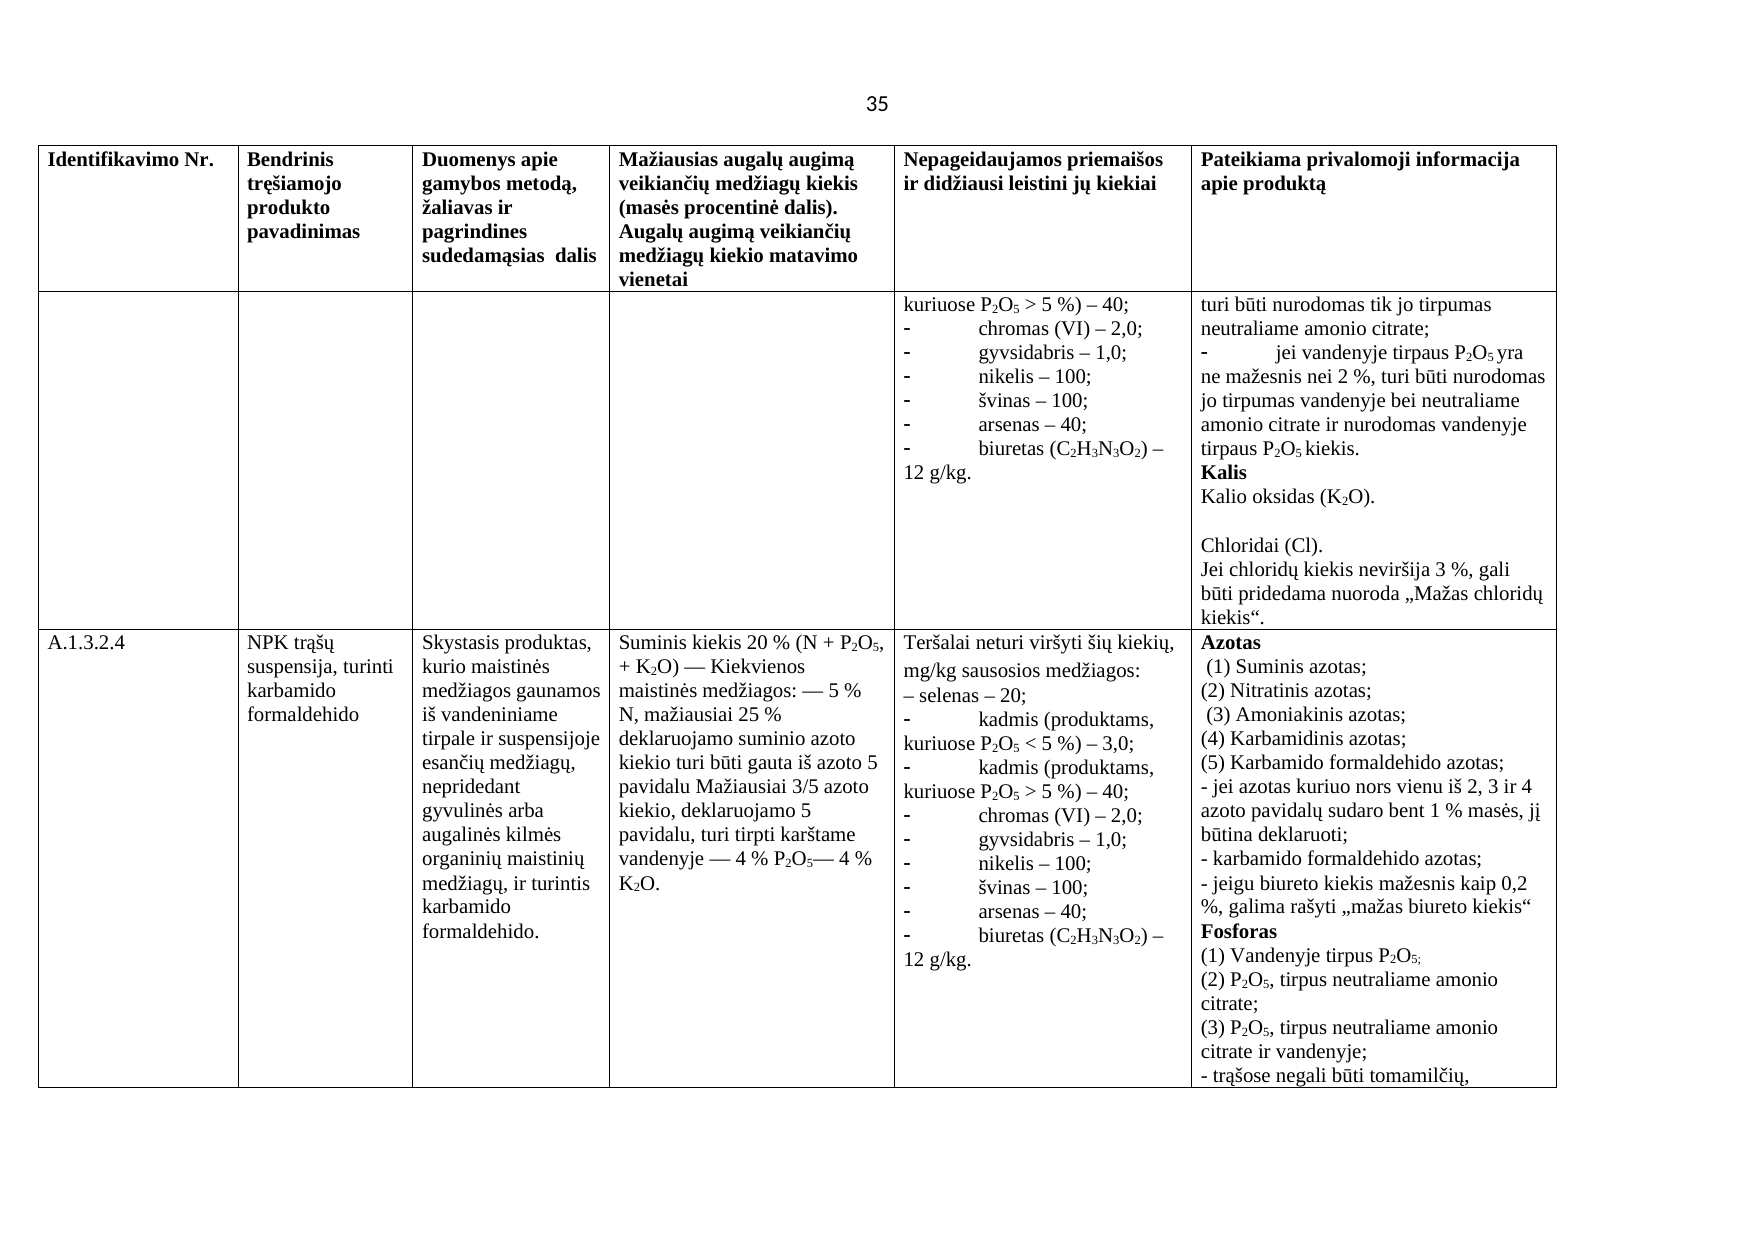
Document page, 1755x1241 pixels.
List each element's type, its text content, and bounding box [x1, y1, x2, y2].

table_header Mažiausias augalų augimą veikiančių medžiagų kiekis (masės procentinė dalis). Augalų augimą veikiančių medžiagų kiekio matavimo vienetai [610, 146, 894, 291]
table_header Identifikavimo Nr. [39, 146, 238, 291]
table_header Bendrinis tręšiamojo produkto pavadinimas [239, 146, 412, 291]
table_header Pateikiama privalomoji informacija apie produktą [1192, 146, 1556, 291]
table_cell [413, 292, 609, 629]
table_cell A.1.3.2.4 [39, 630, 238, 1087]
table_cell [239, 292, 412, 629]
table_cell kuriuose P2O5 > 5 %) – 40;  chromas (VI) – 2,0;  gyvsidabris – 1,0;  nikelis – 100;  švinas – 100;  arsenas – 40;  biuretas (C2H3N3O2) – 12 g/kg. [895, 292, 1191, 629]
table_cell Azotas (1) Suminis azotas; (2) Nitratinis azotas; (3) Amoniakinis azotas; (4) Karbamidinis azotas; (5) Karbamido formaldehido azotas; - jei azotas kuriuo nors vienu iš 2, 3 ir 4 azoto pavidalų sudaro bent 1 % masės, jį būtina deklaruoti; - karbamido formaldehido azotas; - jeigu biureto kiekis mažesnis kaip 0,2 %, galima rašyti „mažas biureto kiekis“ Fosforas (1) Vandenyje tirpus P2O5; (2) P2O5, tirpus neutraliame amonio citrate; (3) P2O5, tirpus neutraliame amonio citrate ir vandenyje; - trąšose negali būti tomamilčių, [1192, 630, 1556, 1087]
table_cell Teršalai neturi viršyti šių kiekių, mg/kg sausosios medžiagos: – selenas – 20;  kadmis (produktams, kuriuose P2O5 < 5 %) – 3,0;  kadmis (produktams, kuriuose P2O5 > 5 %) – 40;  chromas (VI) – 2,0;  gyvsidabris – 1,0;  nikelis – 100;  švinas – 100;  arsenas – 40;  biuretas (C2H3N3O2) – 12 g/kg. [895, 630, 1191, 1087]
table_cell turi būti nurodomas tik jo tirpumas neutraliame amonio citrate;  jei vandenyje tirpaus P2O5 yra ne mažesnis nei 2 %, turi būti nurodomas jo tirpumas vandenyje bei neutraliame amonio citrate ir nurodomas vandenyje tirpaus P2O5 kiekis. Kalis Kalio oksidas (K2O). Chloridai (Cl). Jei chloridų kiekis neviršija 3 %, gali būti pridedama nuoroda „Mažas chloridų kiekis“. [1192, 292, 1556, 629]
table_cell Suminis kiekis 20 % (N + P2O5, + K2O) — Kiekvienos maistinės medžiagos: — 5 % N, mažiausiai 25 % deklaruojamo suminio azoto kiekio turi būti gauta iš azoto 5 pavidalu Mažiausiai 3/5 azoto kiekio, deklaruojamo 5 pavidalu, turi tirpti karštame vandenyje — 4 % P2O5— 4 % K2O. [610, 630, 894, 1087]
table_header Nepageidaujamos priemaišos ir didžiausi leistini jų kiekiai [895, 146, 1191, 291]
table_cell NPK trąšų suspensija, turinti karbamido formaldehido [239, 630, 412, 1087]
table_cell Skystasis produktas, kurio maistinės medžiagos gaunamos iš vandeniniame tirpale ir suspensijoje esančių medžiagų, nepridedant gyvulinės arba augalinės kilmės organinių maistinių medžiagų, ir turintis karbamido formaldehido. [413, 630, 609, 1087]
table_cell [610, 292, 894, 629]
table_cell [39, 292, 238, 629]
table_header Duomenys apie gamybos metodą, žaliavas ir pagrindines sudedamąsias dalis [413, 146, 609, 291]
